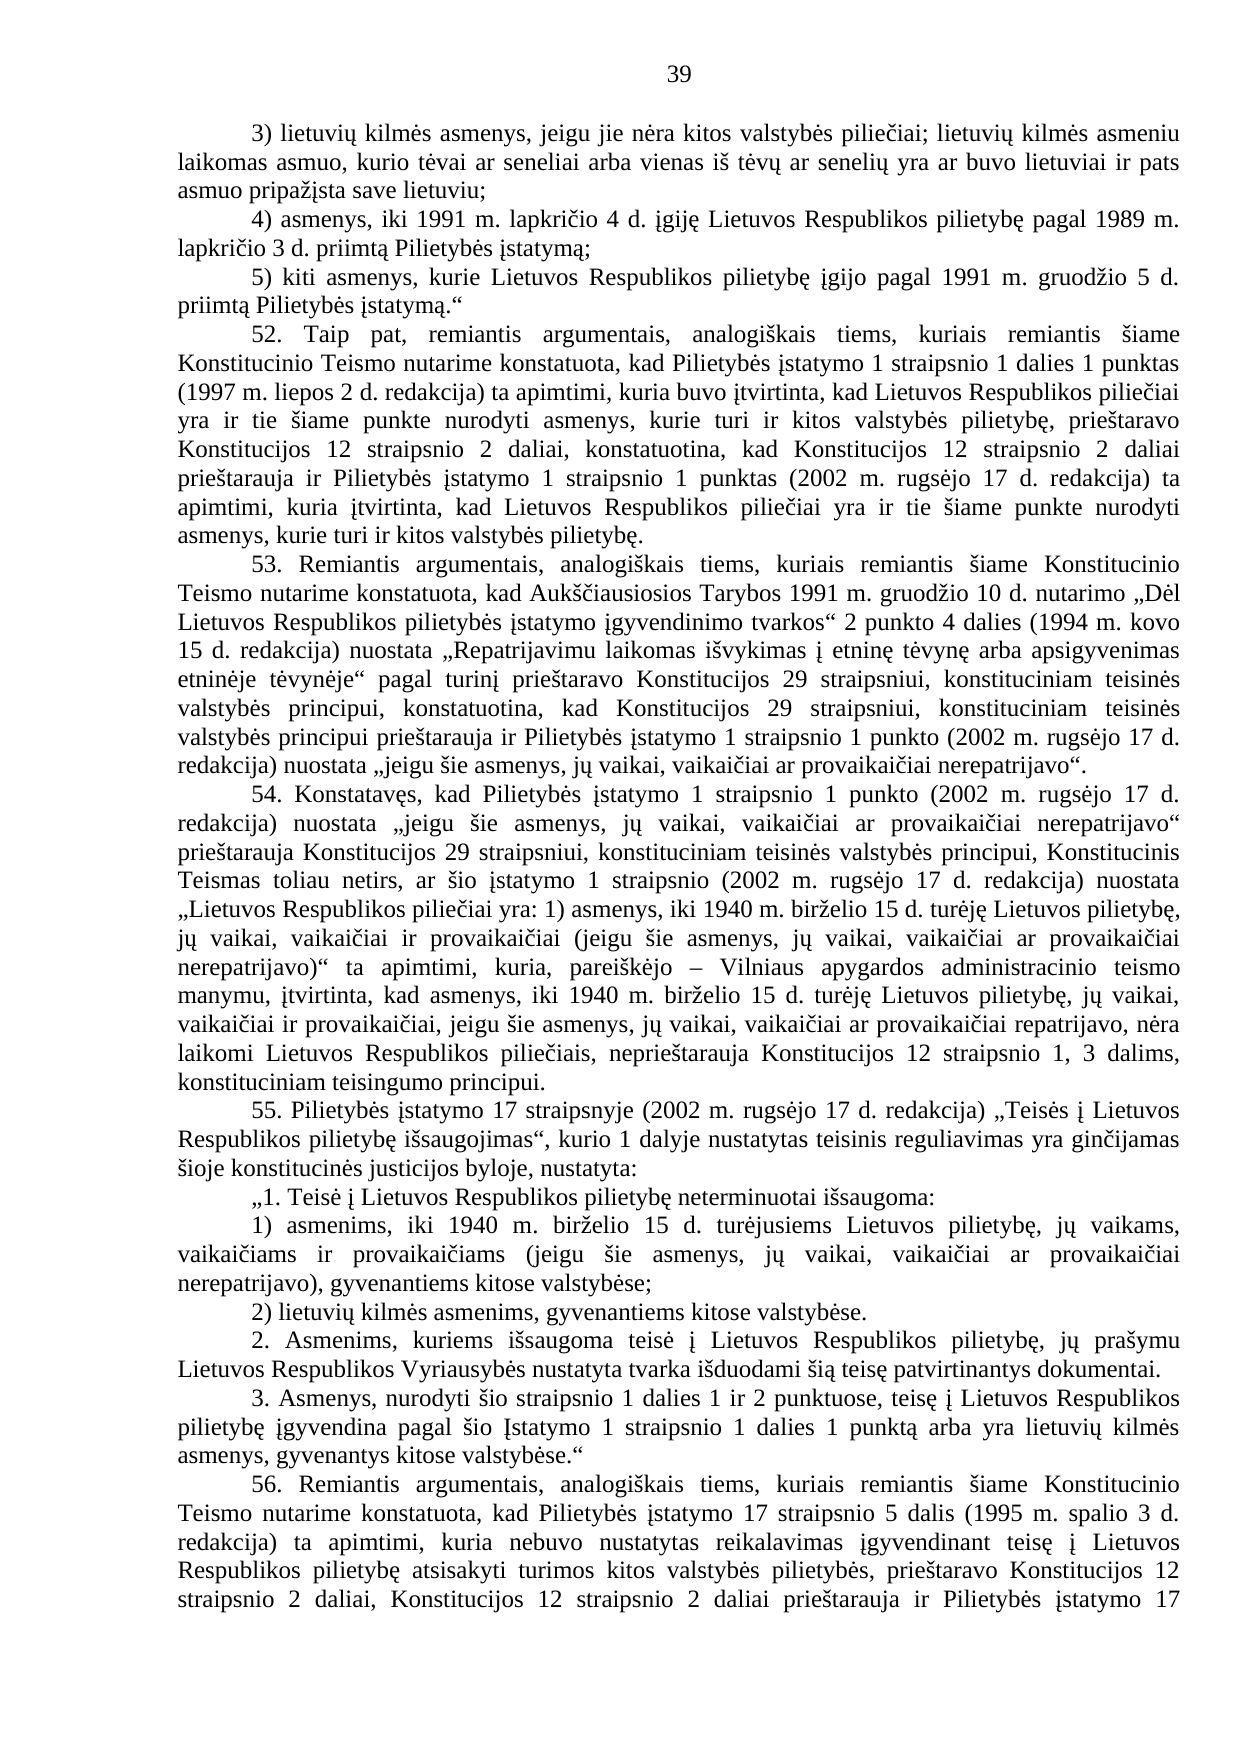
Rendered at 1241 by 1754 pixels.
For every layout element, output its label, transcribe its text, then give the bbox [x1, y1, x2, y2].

text „1. Teisė į Lietuvos Respublikos pilietybę neterminuotai išsaugoma: [177, 1182, 1181, 1211]
text 3. Asmenys, nurodyti šio straipsnio 1 dalies 1 ir 2 punktuose, teisę į Lietuvos Respublikos pilietybę įgyvendina pagal šio Įstatymo 1 straipsnio 1 dalies 1 punktą arba yra lietuvių kilmės asmenys, gyvenantys kitose valstybėse.“ [177, 1383, 1181, 1469]
text 4) asmenys, iki 1991 m. lapkričio 4 d. įgiję Lietuvos Respublikos pilietybę pagal 1989 m. lapkričio 3 d. priimtą Pilietybės įstatymą; [177, 204, 1181, 262]
text 55. Pilietybės įstatymo 17 straipsnyje (2002 m. rugsėjo 17 d. redakcija) „Teisės į Lietuvos Respublikos pilietybę išsaugojimas“, kurio 1 dalyje nustatytas teisinis reguliavimas yra ginčijamas šioje konstitucinės justicijos byloje, nustatyta: [177, 1096, 1181, 1182]
text 3) lietuvių kilmės asmenys, jeigu jie nėra kitos valstybės piliečiai; lietuvių kilmės asmeniu laikomas asmuo, kurio tėvai ar seneliai arba vienas iš tėvų ar senelių yra ar buvo lietuviai ir pats asmuo pripažįsta save lietuviu; [177, 118, 1181, 204]
text 54. Konstatavęs, kad Pilietybės įstatymo 1 straipsnio 1 punkto (2002 m. rugsėjo 17 d. redakcija) nuostata „jeigu šie asmenys, jų vaikai, vaikaičiai ar provaikaičiai nerepatrijavo“ prieštarauja Konstitucijos 29 straipsniui, konstituciniam teisinės valstybės principui, Konstitucinis Teismas toliau netirs, ar šio įstatymo 1 straipsnio (2002 m. rugsėjo 17 d. redakcija) nuostata „Lietuvos Respublikos piliečiai yra: 1) asmenys, iki 1940 m. birželio 15 d. turėję Lietuvos pilietybę, jų vaikai, vaikaičiai ir provaikaičiai (jeigu šie asmenys, jų vaikai, vaikaičiai ar provaikaičiai nerepatrijavo)“ ta apimtimi, kuria, pareiškėjo – Vilniaus apygardos administracinio teismo manymu, įtvirtinta, kad asmenys, iki 1940 m. birželio 15 d. turėję Lietuvos pilietybę, jų vaikai, vaikaičiai ir provaikaičiai, jeigu šie asmenys, jų vaikai, vaikaičiai ar provaikaičiai repatrijavo, nėra laikomi Lietuvos Respublikos piliečiais, neprieštarauja Konstitucijos 12 straipsnio 1, 3 dalims, konstituciniam teisingumo principui. [177, 779, 1181, 1096]
text 1) asmenims, iki 1940 m. birželio 15 d. turėjusiems Lietuvos pilietybę, jų vaikams, vaikaičiams ir provaikaičiams (jeigu šie asmenys, jų vaikai, vaikaičiai ar provaikaičiai nerepatrijavo), gyvenantiems kitose valstybėse; [177, 1211, 1181, 1297]
text 56. Remiantis argumentais, analogiškais tiems, kuriais remiantis šiame Konstitucinio Teismo nutarime konstatuota, kad Pilietybės įstatymo 17 straipsnio 5 dalis (1995 m. spalio 3 d. redakcija) ta apimtimi, kuria nebuvo nustatytas reikalavimas įgyvendinant teisę į Lietuvos Respublikos pilietybę atsisakyti turimos kitos valstybės pilietybės, prieštaravo Konstitucijos 12 straipsnio 2 daliai, Konstitucijos 12 straipsnio 2 daliai prieštarauja ir Pilietybės įstatymo 17 [177, 1469, 1181, 1613]
text 5) kiti asmenys, kurie Lietuvos Respublikos pilietybę įgijo pagal 1991 m. gruodžio 5 d. priimtą Pilietybės įstatymą.“ [177, 262, 1181, 319]
text 2. Asmenims, kuriems išsaugoma teisė į Lietuvos Respublikos pilietybę, jų prašymu Lietuvos Respublikos Vyriausybės nustatyta tvarka išduodami šią teisę patvirtinantys dokumentai. [177, 1326, 1181, 1383]
text 52. Taip pat, remiantis argumentais, analogiškais tiems, kuriais remiantis šiame Konstitucinio Teismo nutarime konstatuota, kad Pilietybės įstatymo 1 straipsnio 1 dalies 1 punktas (1997 m. liepos 2 d. redakcija) ta apimtimi, kuria buvo įtvirtinta, kad Lietuvos Respublikos piliečiai yra ir tie šiame punkte nurodyti asmenys, kurie turi ir kitos valstybės pilietybę, prieštaravo Konstitucijos 12 straipsnio 2 daliai, konstatuotina, kad Konstitucijos 12 straipsnio 2 daliai prieštarauja ir Pilietybės įstatymo 1 straipsnio 1 punktas (2002 m. rugsėjo 17 d. redakcija) ta apimtimi, kuria įtvirtinta, kad Lietuvos Respublikos piliečiai yra ir tie šiame punkte nurodyti asmenys, kurie turi ir kitos valstybės pilietybę. [177, 319, 1181, 549]
text 53. Remiantis argumentais, analogiškais tiems, kuriais remiantis šiame Konstitucinio Teismo nutarime konstatuota, kad Aukščiausiosios Tarybos 1991 m. gruodžio 10 d. nutarimo „Dėl Lietuvos Respublikos pilietybės įstatymo įgyvendinimo tvarkos“ 2 punkto 4 dalies (1994 m. kovo 15 d. redakcija) nuostata „Repatrijavimu laikomas išvykimas į etninę tėvynę arba apsigyvenimas etninėje tėvynėje“ pagal turinį prieštaravo Konstitucijos 29 straipsniui, konstituciniam teisinės valstybės principui, konstatuotina, kad Konstitucijos 29 straipsniui, konstituciniam teisinės valstybės principui prieštarauja ir Pilietybės įstatymo 1 straipsnio 1 punkto (2002 m. rugsėjo 17 d. redakcija) nuostata „jeigu šie asmenys, jų vaikai, vaikaičiai ar provaikaičiai nerepatrijavo“. [177, 549, 1181, 779]
text 2) lietuvių kilmės asmenims, gyvenantiems kitose valstybėse. [177, 1297, 1181, 1326]
